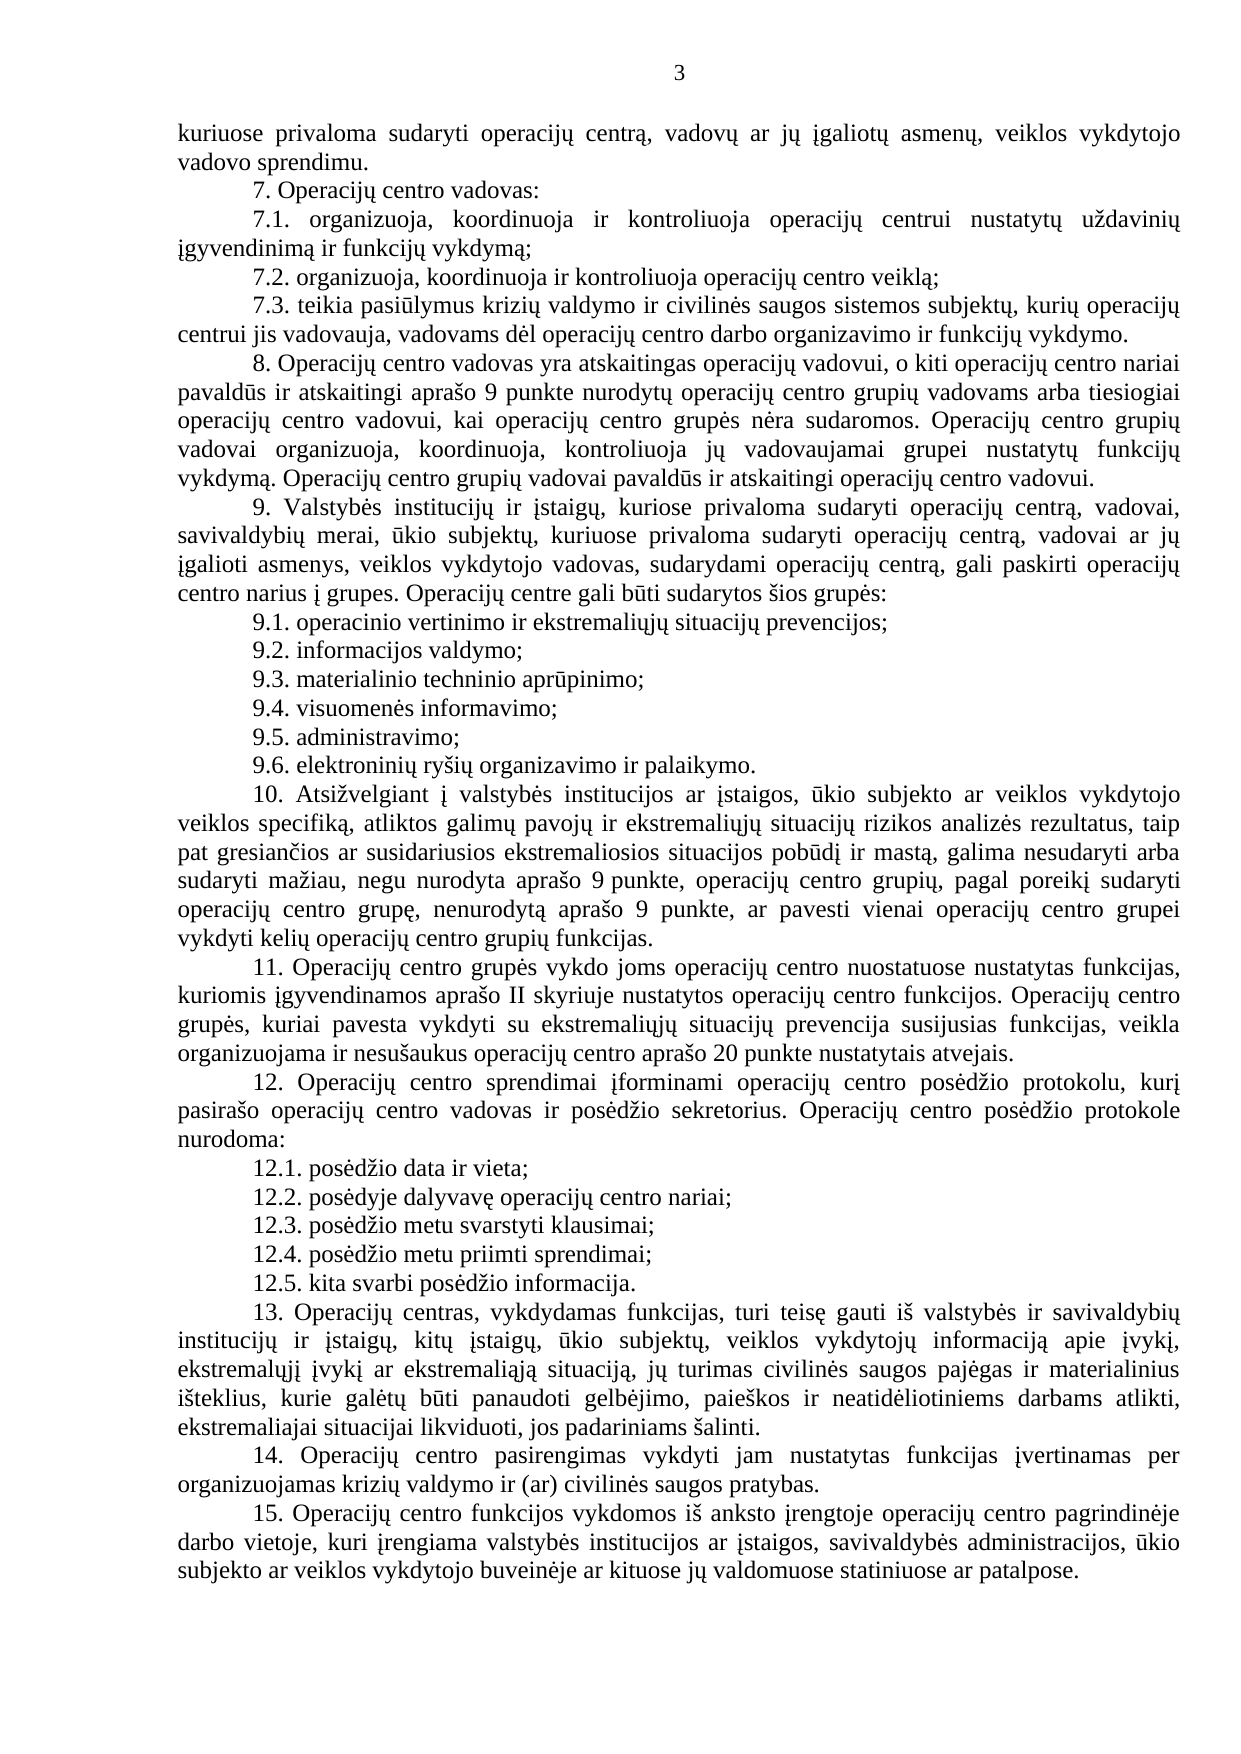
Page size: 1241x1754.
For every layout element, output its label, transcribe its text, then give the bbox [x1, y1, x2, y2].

text 10. Atsižvelgiant į valstybės institucijos ar įstaigos, ūkio subjekto ar veiklos vykdytojo veiklos specifiką, atliktos galimų pavojų ir ekstremaliųjų situacijų rizikos analizės rezultatus, taip pat gresiančios ar susidariusios ekstremaliosios situacijos pobūdį ir mastą, galima nesudaryti arba sudaryti mažiau, negu nurodyta aprašo 9 punkte, operacijų centro grupių, pagal poreikį sudaryti operacijų centro grupę, nenurodytą aprašo 9 punkte, ar pavesti vienai operacijų centro grupei vykdyti kelių operacijų centro grupių funkcijas. [177, 779, 1181, 952]
text 8. Operacijų centro vadovas yra atskaitingas operacijų vadovui, o kiti operacijų centro nariai pavaldūs ir atskaitingi aprašo 9 punkte nurodytų operacijų centro grupių vadovams arba tiesiogiai operacijų centro vadovui, kai operacijų centro grupės nėra sudaromos. Operacijų centro grupių vadovai organizuoja, koordinuoja, kontroliuoja jų vadovaujamai grupei nustatytų funkcijų vykdymą. Operacijų centro grupių vadovai pavaldūs ir atskaitingi operacijų centro vadovui. [177, 348, 1181, 492]
text 15. Operacijų centro funkcijos vykdomos iš anksto įrengtoje operacijų centro pagrindinėje darbo vietoje, kuri įrengiama valstybės institucijos ar įstaigos, savivaldybės administracijos, ūkio subjekto ar veiklos vykdytojo buveinėje ar kituose jų valdomuose statiniuose ar patalpose. [177, 1498, 1181, 1584]
text 9.1. operacinio vertinimo ir ekstremaliųjų situacijų prevencijos; [177, 607, 1181, 636]
text 12.4. posėdžio metu priimti sprendimai; [177, 1239, 1181, 1268]
text 7. Operacijų centro vadovas: [177, 176, 1181, 204]
text 9.4. visuomenės informavimo; [177, 693, 1181, 722]
text 9.6. elektroninių ryšių organizavimo ir palaikymo. [177, 751, 1181, 779]
text 14. Operacijų centro pasirengimas vykdyti jam nustatytas funkcijas įvertinamas per organizuojamas krizių valdymo ir (ar) civilinės saugos pratybas. [177, 1441, 1181, 1498]
text kuriuose privaloma sudaryti operacijų centrą, vadovų ar jų įgaliotų asmenų, veiklos vykdytojo vadovo sprendimu. [177, 118, 1181, 176]
text 7.1. organizuoja, koordinuoja ir kontroliuoja operacijų centrui nustatytų uždavinių įgyvendinimą ir funkcijų vykdymą; [177, 204, 1181, 262]
text 9.3. materialinio techninio aprūpinimo; [177, 664, 1181, 693]
text 11. Operacijų centro grupės vykdo joms operacijų centro nuostatuose nustatytas funkcijas, kuriomis įgyvendinamos aprašo II skyriuje nustatytos operacijų centro funkcijos. Operacijų centro grupės, kuriai pavesta vykdyti su ekstremaliųjų situacijų prevencija susijusias funkcijas, veikla organizuojama ir nesušaukus operacijų centro aprašo 20 punkte nustatytais atvejais. [177, 952, 1181, 1067]
text 7.2. organizuoja, koordinuoja ir kontroliuoja operacijų centro veiklą; [177, 262, 1181, 291]
text 9.5. administravimo; [177, 722, 1181, 751]
text 12.1. posėdžio data ir vieta; [177, 1153, 1181, 1182]
text 13. Operacijų centras, vykdydamas funkcijas, turi teisę gauti iš valstybės ir savivaldybių institucijų ir įstaigų, kitų įstaigų, ūkio subjektų, veiklos vykdytojų informaciją apie įvykį, ekstremalųjį įvykį ar ekstremaliąją situaciją, jų turimas civilinės saugos pajėgas ir materialinius išteklius, kurie galėtų būti panaudoti gelbėjimo, paieškos ir neatidėliotiniems darbams atlikti, ekstremaliajai situacijai likviduoti, jos padariniams šalinti. [177, 1297, 1181, 1441]
text 12.3. posėdžio metu svarstyti klausimai; [177, 1211, 1181, 1239]
text 12.5. kita svarbi posėdžio informacija. [177, 1268, 1181, 1297]
text 12. Operacijų centro sprendimai įforminami operacijų centro posėdžio protokolu, kurį pasirašo operacijų centro vadovas ir posėdžio sekretorius. Operacijų centro posėdžio protokole nurodoma: [177, 1067, 1181, 1153]
text 9.2. informacijos valdymo; [177, 636, 1181, 664]
text 9. Valstybės institucijų ir įstaigų, kuriose privaloma sudaryti operacijų centrą, vadovai, savivaldybių merai, ūkio subjektų, kuriuose privaloma sudaryti operacijų centrą, vadovai ar jų įgalioti asmenys, veiklos vykdytojo vadovas, sudarydami operacijų centrą, gali paskirti operacijų centro narius į grupes. Operacijų centre gali būti sudarytos šios grupės: [177, 492, 1181, 607]
text 7.3. teikia pasiūlymus krizių valdymo ir civilinės saugos sistemos subjektų, kurių operacijų centrui jis vadovauja, vadovams dėl operacijų centro darbo organizavimo ir funkcijų vykdymo. [177, 291, 1181, 348]
text 12.2. posėdyje dalyvavę operacijų centro nariai; [177, 1182, 1181, 1211]
